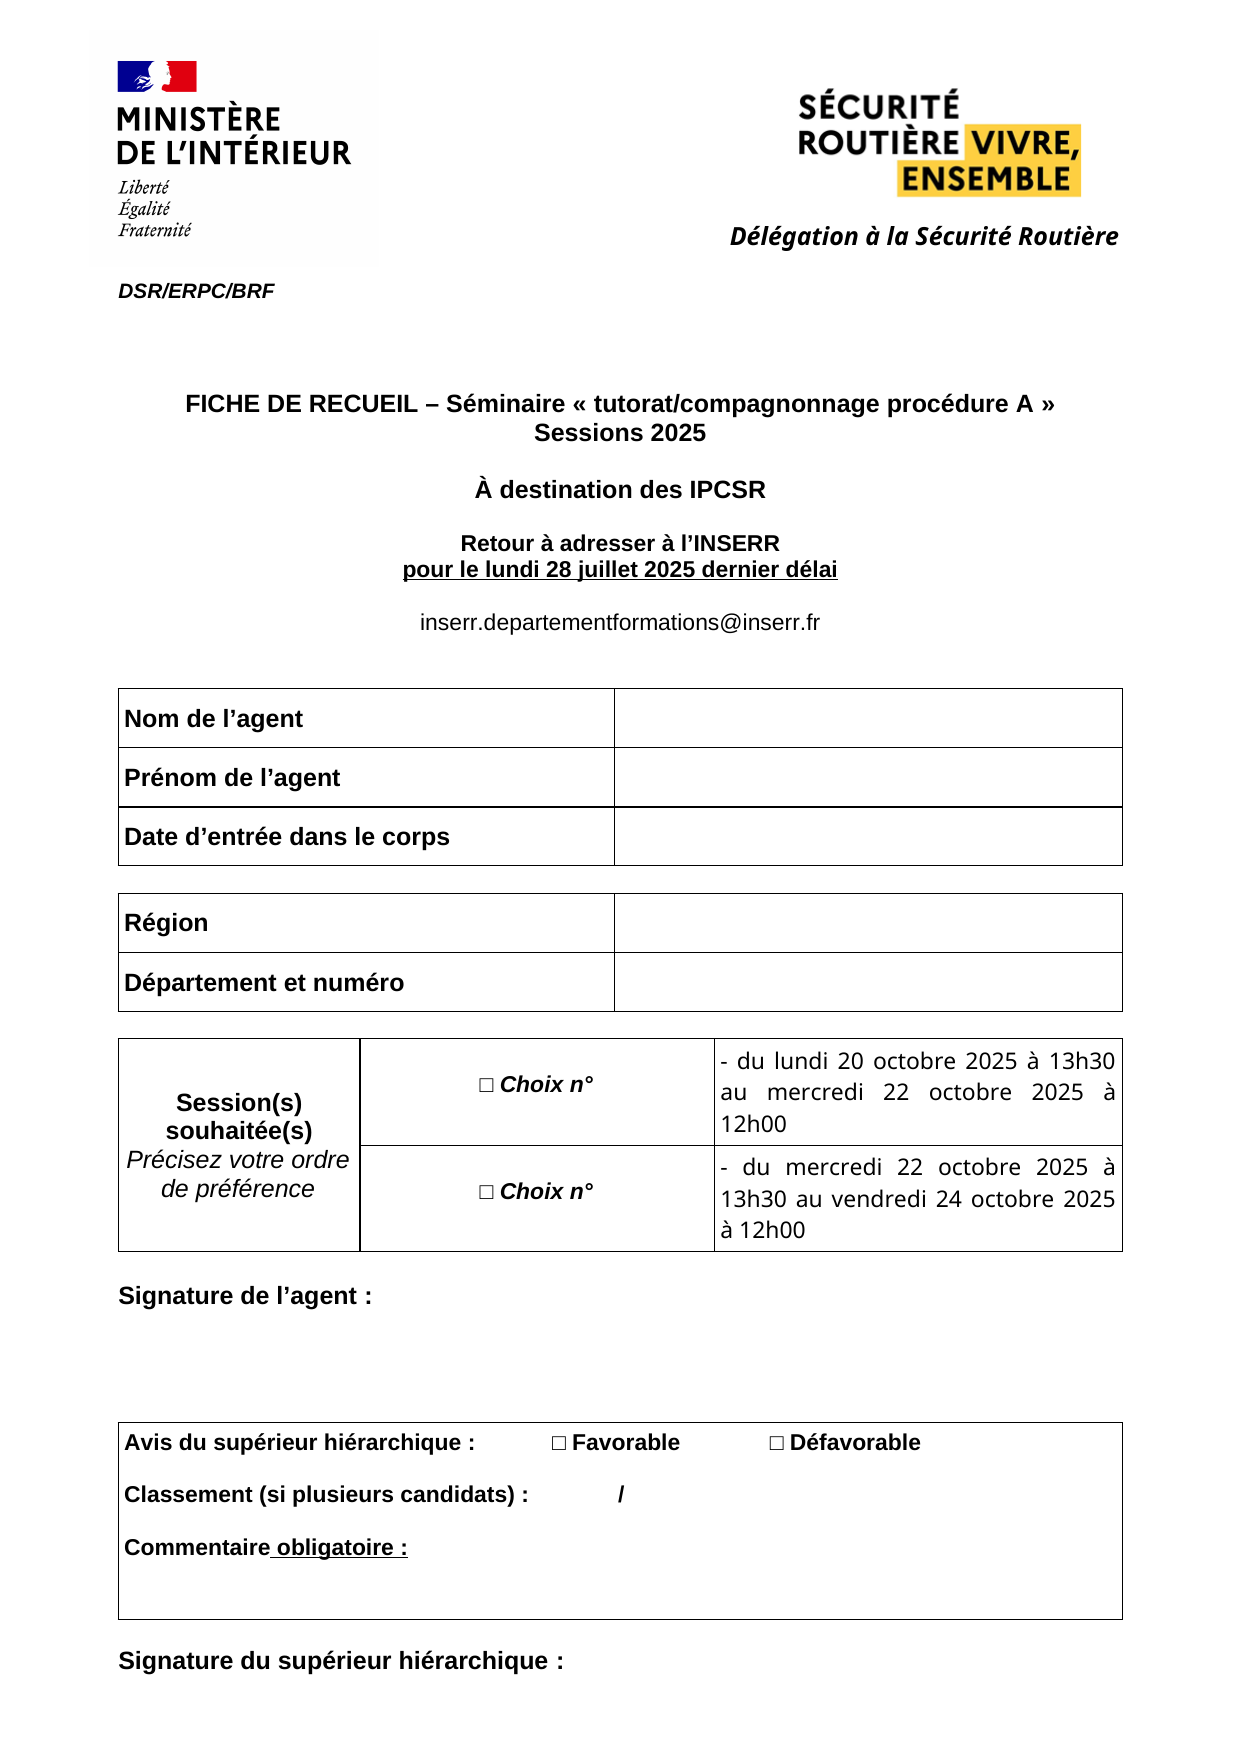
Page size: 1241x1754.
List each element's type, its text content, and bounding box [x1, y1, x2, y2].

table_cell Date d’entrée dans le corps [119, 808, 614, 865]
table_header [615, 689, 1122, 747]
table_header [615, 894, 1122, 952]
picture [89, 30, 380, 267]
text Retour à adresser à l’INSERR [118, 530, 1122, 556]
text pour le lundi 28 juillet 2025 dernier délai [118, 556, 1122, 583]
text FICHE DE RECUEIL – Séminaire « tutorat/compagnonnage procédure A » [118, 389, 1122, 417]
table_header - du lundi 20 octobre 2025 à 13h30 au mercredi 22 octobre 2025 à 12h00 [715, 1039, 1122, 1144]
text Délégation à la Sécurité Routière [380, 218, 1122, 252]
table_cell [615, 808, 1122, 865]
text Signature de l’agent : [118, 1281, 1122, 1309]
text Signature du supérieur hiérarchique : [118, 1646, 1122, 1675]
table_header □ Choix n° [361, 1039, 714, 1144]
table_cell [615, 748, 1122, 806]
table_cell [615, 953, 1122, 1011]
table_header Avis du supérieur hiérarchique : □ Favorable □ Défavorable Classement (si plusieurs candidats) : / Commentaire obligatoire : [119, 1423, 1122, 1619]
table_header Région [119, 894, 614, 952]
table_header Session(s) souhaitée(s) Précisez votre ordre de préférence [119, 1039, 359, 1251]
table_cell - du mercredi 22 octobre 2025 à 13h30 au vendredi 24 octobre 2025 à 12h00 [715, 1146, 1122, 1251]
table_cell □ Choix n° [361, 1146, 714, 1251]
picture [793, 59, 1082, 219]
text À destination des IPCSR [118, 475, 1122, 504]
text Sessions 2025 [118, 417, 1122, 446]
table_header Nom de l’agent [119, 689, 614, 747]
table_cell Département et numéro [119, 953, 614, 1011]
text inserr.departementformations@inserr.fr [118, 609, 1122, 636]
text DSR/ERPC/BRF [118, 278, 1122, 302]
table_cell Prénom de l’agent [119, 748, 614, 806]
